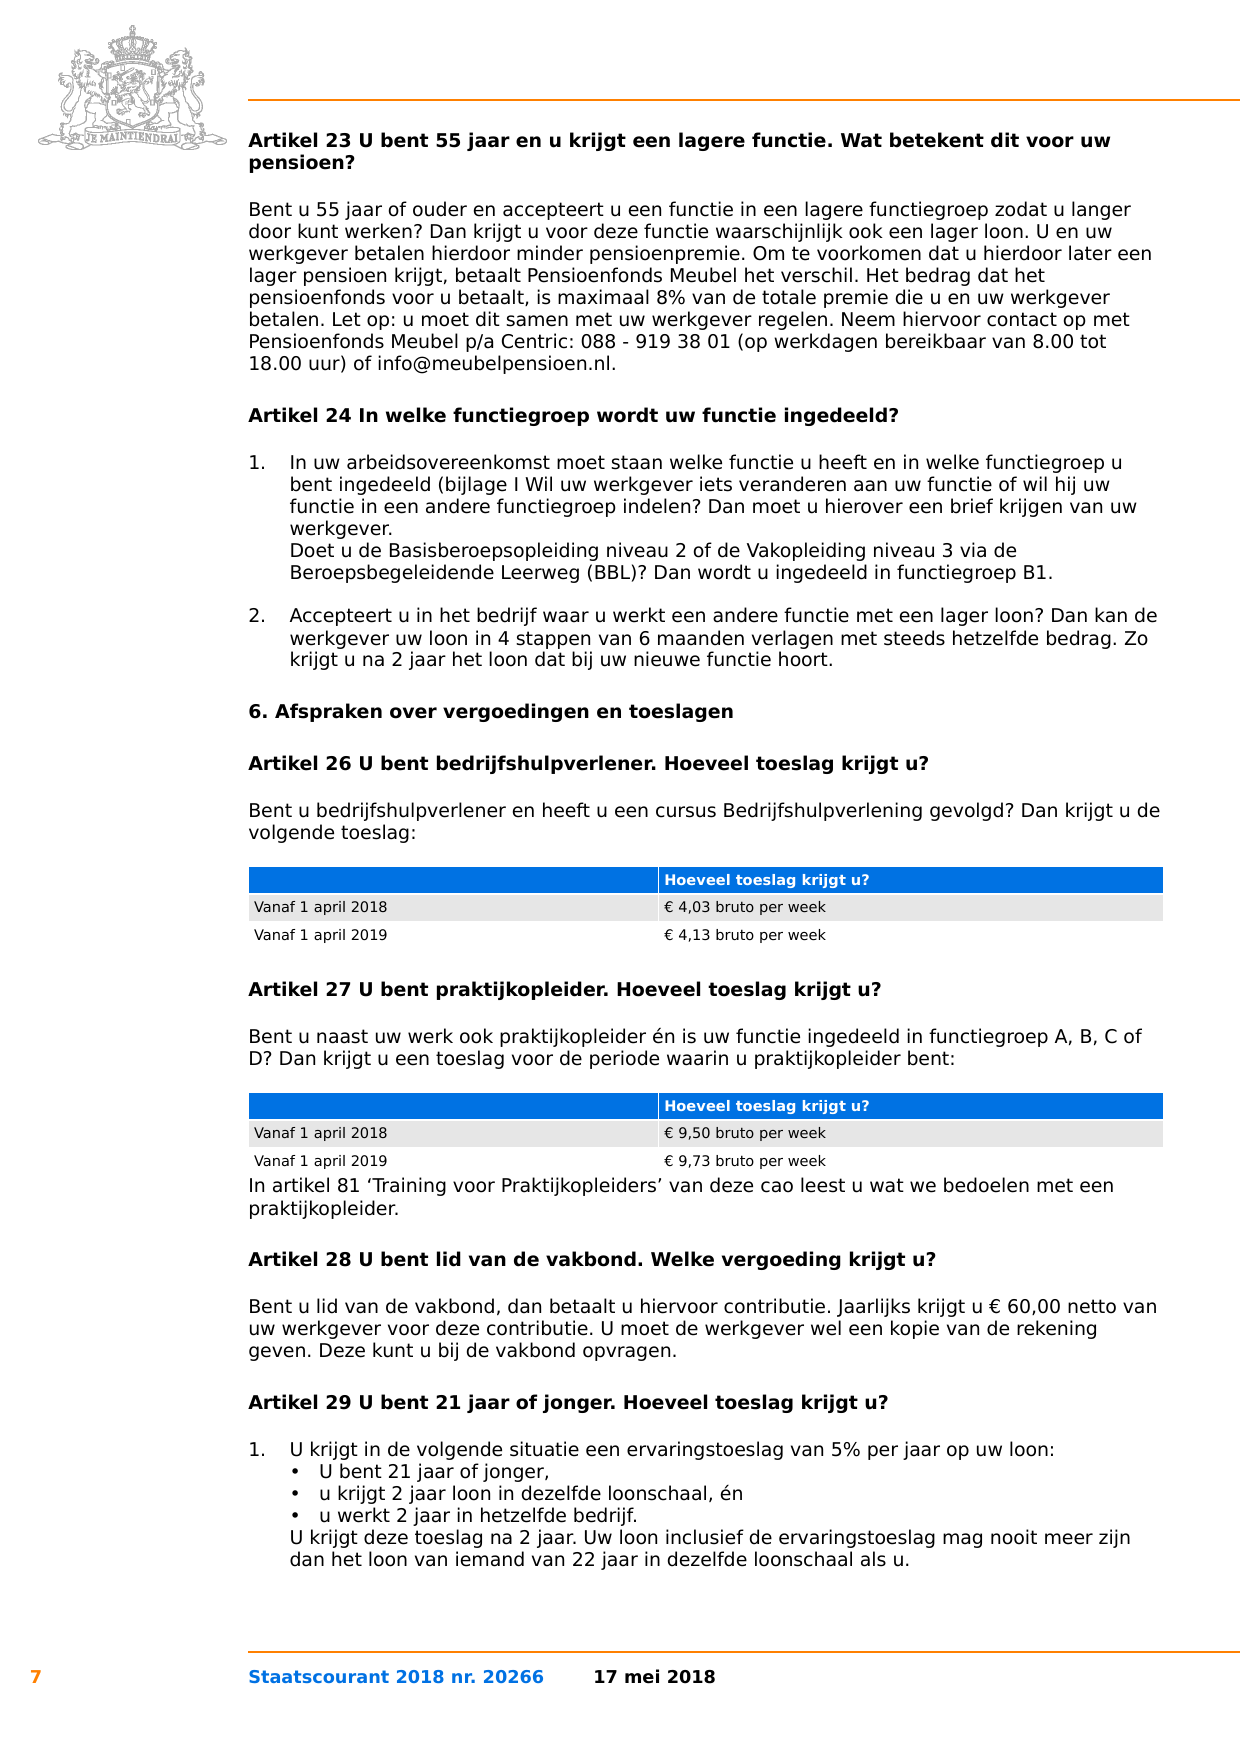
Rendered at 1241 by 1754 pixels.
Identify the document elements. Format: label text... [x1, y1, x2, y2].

table_cell Vanaf 1 april 2019 [249, 922, 658, 948]
picture [38, 25, 227, 150]
table_cell € 9,50 bruto per week [659, 1121, 1163, 1147]
text Doet u de Basisberoepsopleiding niveau 2 of de Vakopleiding niveau 3 via de Beroepsbegeleidende Leerweg (BBL)? Dan wordt u ingedeeld in functiegroep B1. [289, 539, 1163, 583]
table_cell Vanaf 1 april 2018 [249, 1121, 658, 1147]
table_cell € 9,73 bruto per week [659, 1148, 1163, 1174]
table_cell € 4,13 bruto per week [659, 922, 1163, 948]
table_header [249, 867, 658, 893]
text Bent u 55 jaar of ouder en accepteert u een functie in een lagere functiegroep zodat u langer door kunt werken? Dan krijgt u voor deze functie waarschijnlijk ook een lager loon. U en uw werkgever betalen hierdoor minder pensioenpremie. Om te voorkomen dat u hierdoor later een lager pensioen krijgt, betaalt Pensioenfonds Meubel het verschil. Het bedrag dat het pensioenfonds voor u betaalt, is maximaal 8% van de totale premie die u en uw werkgever betalen. Let op: u moet dit samen met uw werkgever regelen. Neem hiervoor contact op met Pensioenfonds Meubel p/a Centric: 088 - 919 38 01 (op werkdagen bereikbaar van 8.00 tot 18.00 uur) of info@meubelpensioen.nl. [248, 199, 1163, 375]
text Bent u naast uw werk ook praktijkopleider én is uw functie ingedeeld in functiegroep A, B, C of D? Dan krijgt u een toeslag voor de periode waarin u praktijkopleider bent: [248, 1026, 1163, 1070]
text 2. Accepteert u in het bedrijf waar u werkt een andere functie met een lager loon? Dan kan de werkgever uw loon in 4 stappen van 6 maanden verlagen met steeds hetzelfde bedrag. Zo krijgt u na 2 jaar het loon dat bij uw nieuwe functie hoort. [248, 605, 1163, 671]
subtitle Artikel 29 U bent 21 jaar of jonger. Hoeveel toeslag krijgt u? [248, 1392, 1163, 1414]
text 1. In uw arbeidsovereenkomst moet staan welke functie u heeft en in welke functiegroep u bent ingedeeld (bijlage I Wil uw werkgever iets veranderen aan uw functie of wil hij uw functie in een andere functiegroep indelen? Dan moet u hierover een brief krijgen van uw werkgever. [248, 452, 1163, 539]
text Bent u lid van de vakbond, dan betaalt u hiervoor contributie. Jaarlijks krijgt u € 60,00 netto van uw werkgever voor deze contributie. U moet de werkgever wel een kopie van de rekening geven. Deze kunt u bij de vakbond opvragen. [248, 1296, 1163, 1362]
subtitle Artikel 24 In welke functiegroep wordt uw functie ingedeeld? [248, 405, 1163, 427]
table_header Hoeveel toeslag krijgt u? [659, 867, 1163, 893]
subtitle Artikel 26 U bent bedrijfshulpverlener. Hoeveel toeslag krijgt u? [248, 753, 1163, 775]
table_header Hoeveel toeslag krijgt u? [659, 1093, 1163, 1119]
text Bent u bedrijfshulpverlener en heeft u een cursus Bedrijfshulpverlening gevolgd? Dan krijgt u de volgende toeslag: [248, 800, 1163, 844]
subtitle 6. Afspraken over vergoedingen en toeslagen [248, 701, 1163, 723]
text • u krijgt 2 jaar loon in dezelfde loonschaal, én [289, 1483, 1163, 1505]
table_header [249, 1093, 658, 1119]
text In artikel 81 ‘Training voor Praktijkopleiders’ van deze cao leest u wat we bedoelen met een praktijkopleider. [248, 1175, 1163, 1219]
subtitle Artikel 27 U bent praktijkopleider. Hoeveel toeslag krijgt u? [248, 979, 1163, 1001]
table_cell Vanaf 1 april 2019 [249, 1148, 658, 1174]
table_cell Vanaf 1 april 2018 [249, 895, 658, 921]
subtitle Artikel 23 U bent 55 jaar en u krijgt een lagere functie. Wat betekent dit voor uw pensioen? [248, 130, 1163, 174]
text • u werkt 2 jaar in hetzelfde bedrijf. [289, 1505, 1163, 1527]
table_cell € 4,03 bruto per week [659, 895, 1163, 921]
text 1. U krijgt in de volgende situatie een ervaringstoeslag van 5% per jaar op uw loon: [248, 1439, 1163, 1461]
subtitle Artikel 28 U bent lid van de vakbond. Welke vergoeding krijgt u? [248, 1249, 1163, 1271]
text • U bent 21 jaar of jonger, [289, 1461, 1163, 1483]
text U krijgt deze toeslag na 2 jaar. Uw loon inclusief de ervaringstoeslag mag nooit meer zijn dan het loon van iemand van 22 jaar in dezelfde loonschaal als u. [289, 1527, 1163, 1571]
